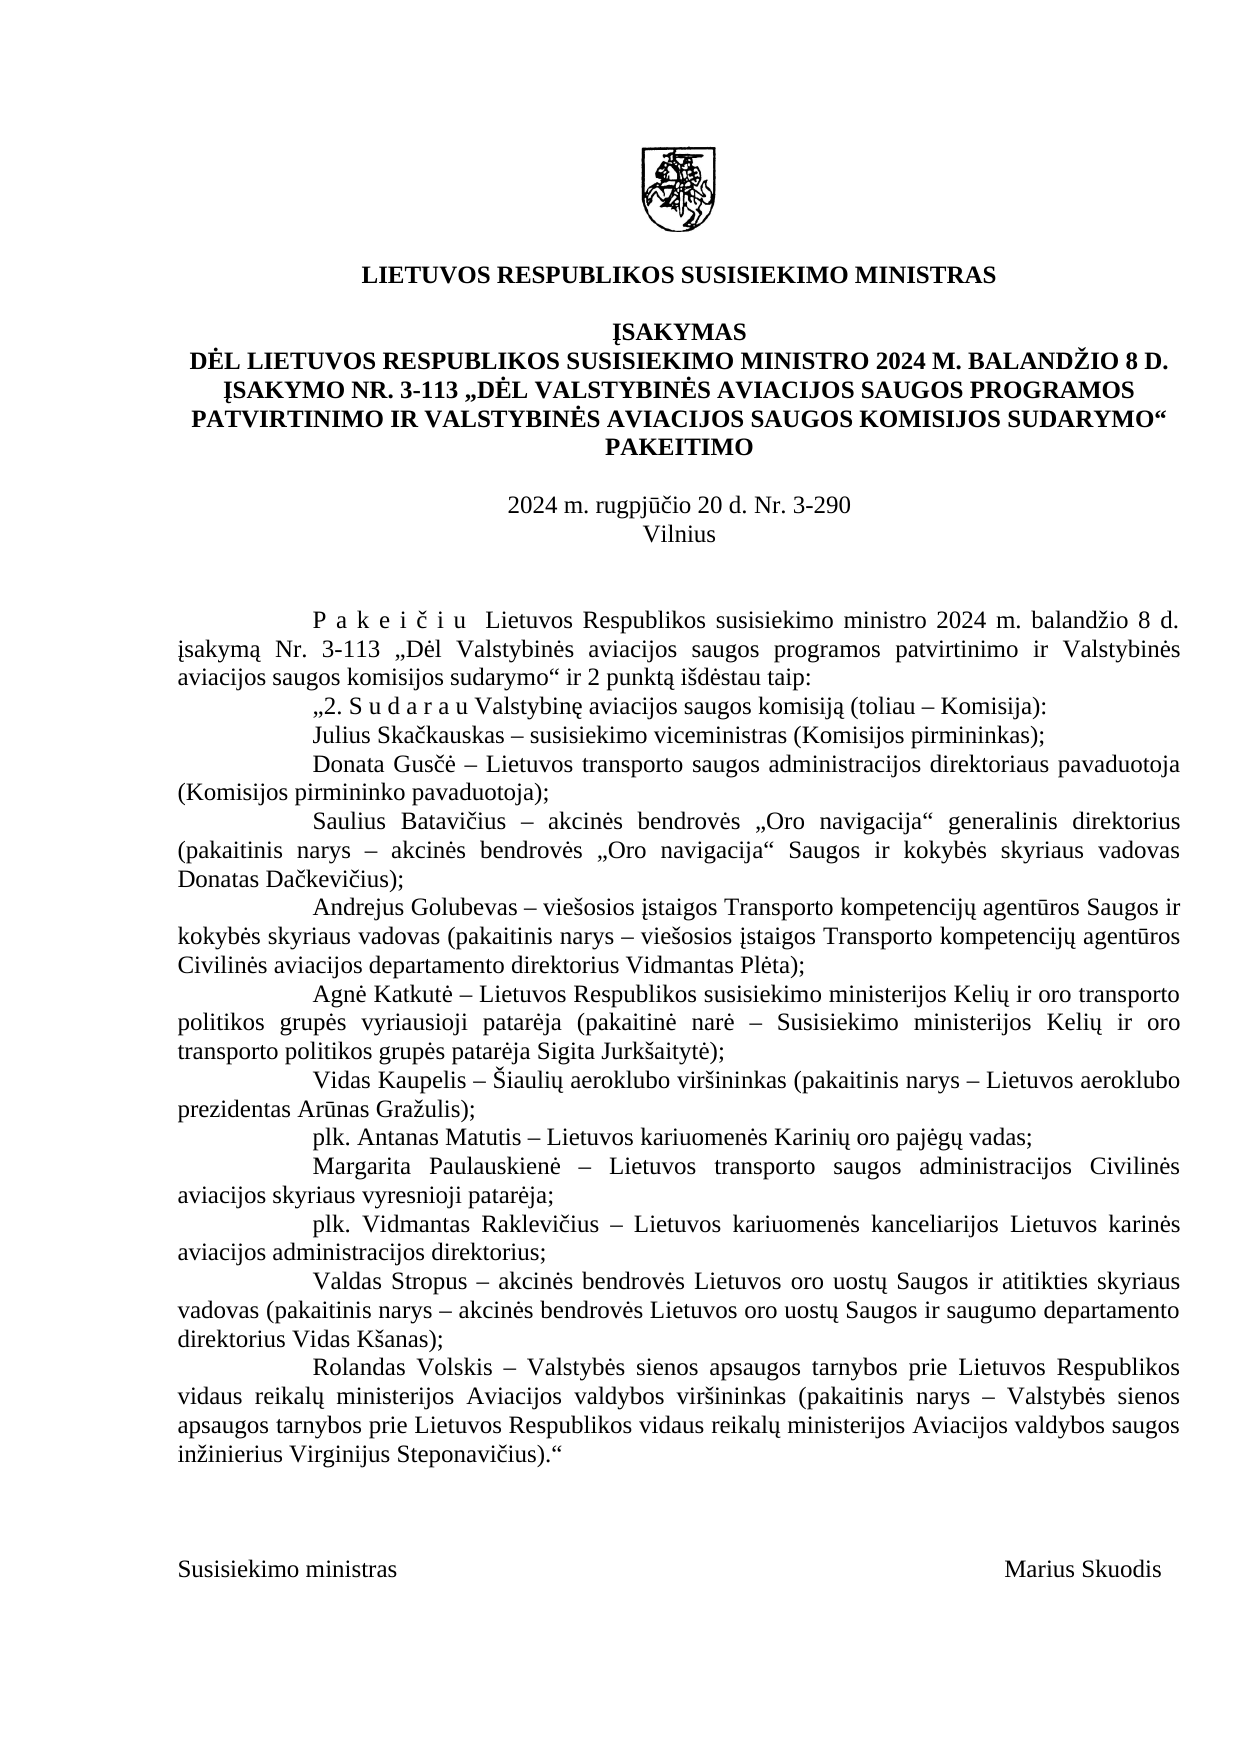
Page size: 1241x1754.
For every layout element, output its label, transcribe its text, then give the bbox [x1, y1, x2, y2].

text Julius Skačkauskas – susisiekimo viceministras (Komisijos pirmininkas); [177, 720, 1181, 749]
text Susisiekimo ministras Marius Skuodis [177, 1554, 1181, 1582]
text Margarita Paulauskienė – Lietuvos transporto saugos administracijos Civilinės aviacijos skyriaus vyresnioji patarėja; [177, 1151, 1181, 1209]
text Saulius Batavičius – akcinės bendrovės „Oro navigacija“ generalinis direktorius (pakaitinis narys – akcinės bendrovės „Oro navigacija“ Saugos ir kokybės skyriaus vadovas Donatas Dačkevičius); [177, 806, 1181, 892]
text Vilnius [177, 519, 1181, 547]
text DĖL LIETUVOS RESPUBLIKOS SUSISIEKIMO MINISTRO 2024 M. BALANDŽIO 8 D. ĮSAKYMO NR. 3-113 „DĖL VALSTYBINĖS AVIACIJOS SAUGOS PROGRAMOS PATVIRTINIMO IR VALSTYBINĖS AVIACIJOS SAUGOS KOMISIJOS SUDARYMO“ PAKEITIMO [177, 346, 1181, 461]
text 2024 m. rugpjūčio 20 d. Nr. 3-290 [177, 490, 1181, 519]
text Rolandas Volskis – Valstybės sienos apsaugos tarnybos prie Lietuvos Respublikos vidaus reikalų ministerijos Aviacijos valdybos viršininkas (pakaitinis narys – Valstybės sienos apsaugos tarnybos prie Lietuvos Respublikos vidaus reikalų ministerijos Aviacijos valdybos saugos inžinierius Virginijus Steponavičius).“ [177, 1352, 1181, 1467]
text P a k e i č i u Lietuvos Respublikos susisiekimo ministro 2024 m. balandžio 8 d. įsakymą Nr. 3-113 „Dėl Valstybinės aviacijos saugos programos patvirtinimo ir Valstybinės aviacijos saugos komisijos sudarymo“ ir 2 punktą išdėstau taip: [177, 605, 1181, 691]
text LIETUVOS RESPUBLIKOS SUSISIEKIMO MINISTRAS [177, 260, 1181, 289]
text Vidas Kaupelis – Šiaulių aeroklubo viršininkas (pakaitinis narys – Lietuvos aeroklubo prezidentas Arūnas Gražulis); [177, 1065, 1181, 1122]
text plk. Antanas Matutis – Lietuvos kariuomenės Karinių oro pajėgų vadas; [177, 1122, 1181, 1151]
text Agnė Katkutė – Lietuvos Respublikos susisiekimo ministerijos Kelių ir oro transporto politikos grupės vyriausioji patarėja (pakaitinė narė – Susisiekimo ministerijos Kelių ir oro transporto politikos grupės patarėja Sigita Jurkšaitytė); [177, 979, 1181, 1065]
text Donata Gusčė – Lietuvos transporto saugos administracijos direktoriaus pavaduotoja (Komisijos pirmininko pavaduotoja); [177, 749, 1181, 806]
text ĮSAKYMAS [177, 317, 1181, 346]
text Valdas Stropus – akcinės bendrovės Lietuvos oro uostų Saugos ir atitikties skyriaus vadovas (pakaitinis narys – akcinės bendrovės Lietuvos oro uostų Saugos ir saugumo departamento direktorius Vidas Kšanas); [177, 1266, 1181, 1352]
text Andrejus Golubevas – viešosios įstaigos Transporto kompetencijų agentūros Saugos ir kokybės skyriaus vadovas (pakaitinis narys – viešosios įstaigos Transporto kompetencijų agentūros Civilinės aviacijos departamento direktorius Vidmantas Plėta); [177, 892, 1181, 979]
text „2. S u d a r a u Valstybinę aviacijos saugos komisiją (toliau – Komisija): [177, 691, 1181, 720]
text plk. Vidmantas Raklevičius – Lietuvos kariuomenės kanceliarijos Lietuvos karinės aviacijos administracijos direktorius; [177, 1209, 1181, 1266]
